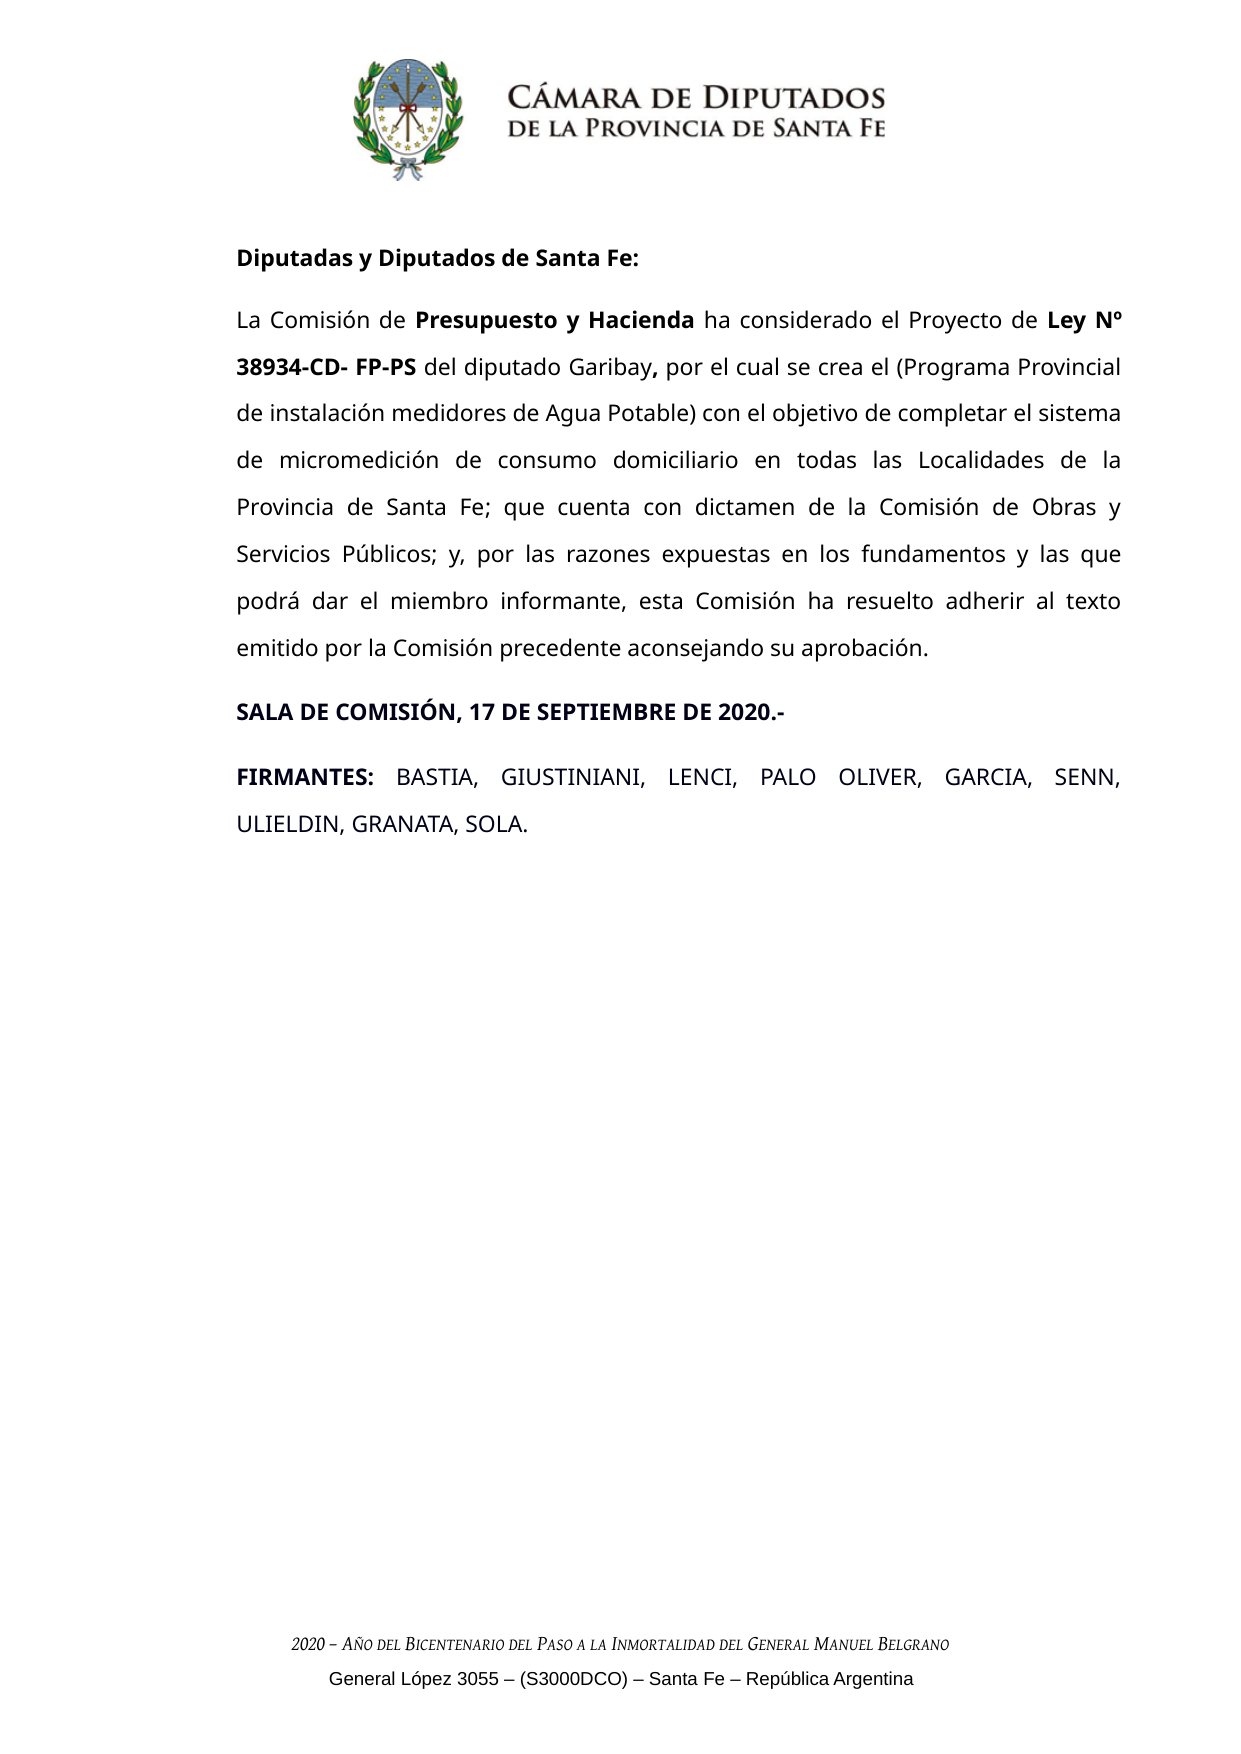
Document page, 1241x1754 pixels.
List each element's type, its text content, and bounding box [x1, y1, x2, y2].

list La Comisión de Presupuesto y Hacienda ha considerado el Proyecto de Ley Nº 38934-CD- FP-PS del diputado Garibay, por el cual se crea el (Programa Provincial de instalación medidores de Agua Potable) con el objetivo de completar el sistema de micromedición de consumo domiciliario en todas las Localidades de la Provincia de Santa Fe; que cuenta con dictamen de la Comisión de Obras y Servicios Públicos; y, por las razones expuestas en los fundamentos y las que podrá dar el miembro informante, esta Comisión ha resuelto adherir al texto emitido por la Comisión precedente aconsejando su aprobación. [236, 304, 1122, 663]
text FIRMANTES: BASTIA, GIUSTINIANI, LENCI, PALO OLIVER, GARCIA, SENN, ULIELDIN, GRANATA, SOLA. [236, 761, 1122, 839]
text SALA DE COMISIÓN, 17 DE SEPTIEMBRE DE 2020.- [236, 696, 1122, 728]
text Diputadas y Diputados de Santa Fe: [236, 242, 1122, 273]
